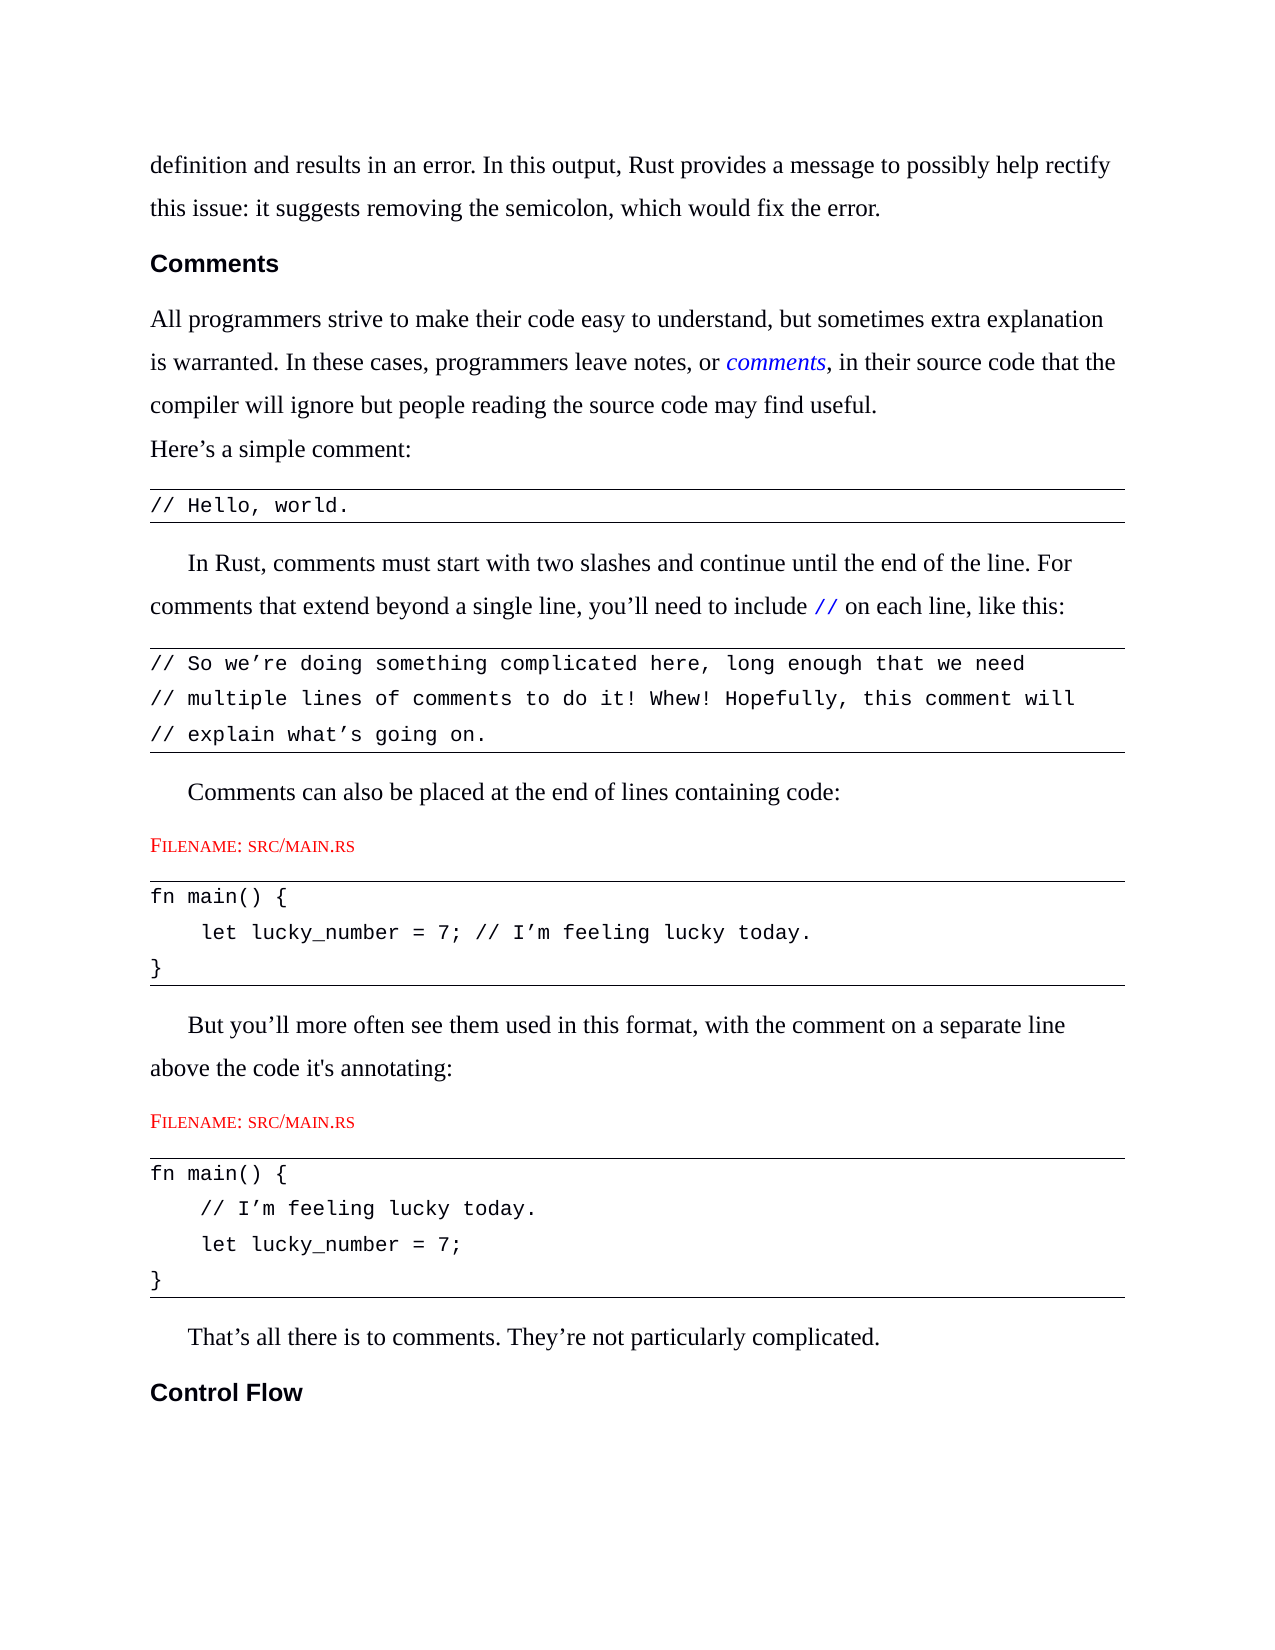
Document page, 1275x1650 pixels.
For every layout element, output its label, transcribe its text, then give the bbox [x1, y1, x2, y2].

text // I’m feeling lucky today. [150, 1198, 1125, 1222]
text fn main() { [150, 1159, 1125, 1186]
text // explain what’s going on. [150, 724, 1125, 752]
text let lucky_number = 7; [150, 1233, 1125, 1257]
text // multiple lines of comments to do it! Whew! Hopefully, this comment will [150, 688, 1125, 712]
text let lucky_number = 7; // I’m feeling lucky today. [150, 922, 1125, 945]
text But you’ll more often see them used in this format, with the comment on a separate line above the code it's annotating: [150, 1010, 1125, 1082]
text // So we’re doing something complicated here, long enough that we need [150, 649, 1125, 677]
text } [150, 1269, 1125, 1297]
text Comments [150, 249, 1125, 277]
text Filename: src/main.rs [150, 832, 1125, 857]
text Control Flow [150, 1378, 1125, 1406]
text definition and results in an error. In this output, Rust provides a message to possibly help rectify this issue: it suggests removing the semicolon, which would fix the error. [150, 150, 1125, 222]
text Filename: src/main.rs [150, 1109, 1125, 1133]
text } [150, 957, 1125, 985]
text All programmers strive to make their code easy to understand, but sometimes extra explanation is warranted. In these cases, programmers leave notes, or comments, in their source code that the compiler will ignore but people reading the source code may find useful. [150, 304, 1125, 419]
text That’s all there is to comments. They’re not particularly complicated. [150, 1322, 1125, 1351]
text Here’s a simple comment: [150, 434, 1125, 462]
text In Rust, comments must start with two slashes and continue until the end of the line. For comments that extend beyond a single line, you’ll need to include // on each line, like this: [150, 548, 1125, 620]
text fn main() { [150, 882, 1125, 910]
text Comments can also be placed at the end of lines containing code: [150, 777, 1125, 806]
text // Hello, world. [150, 490, 1125, 522]
